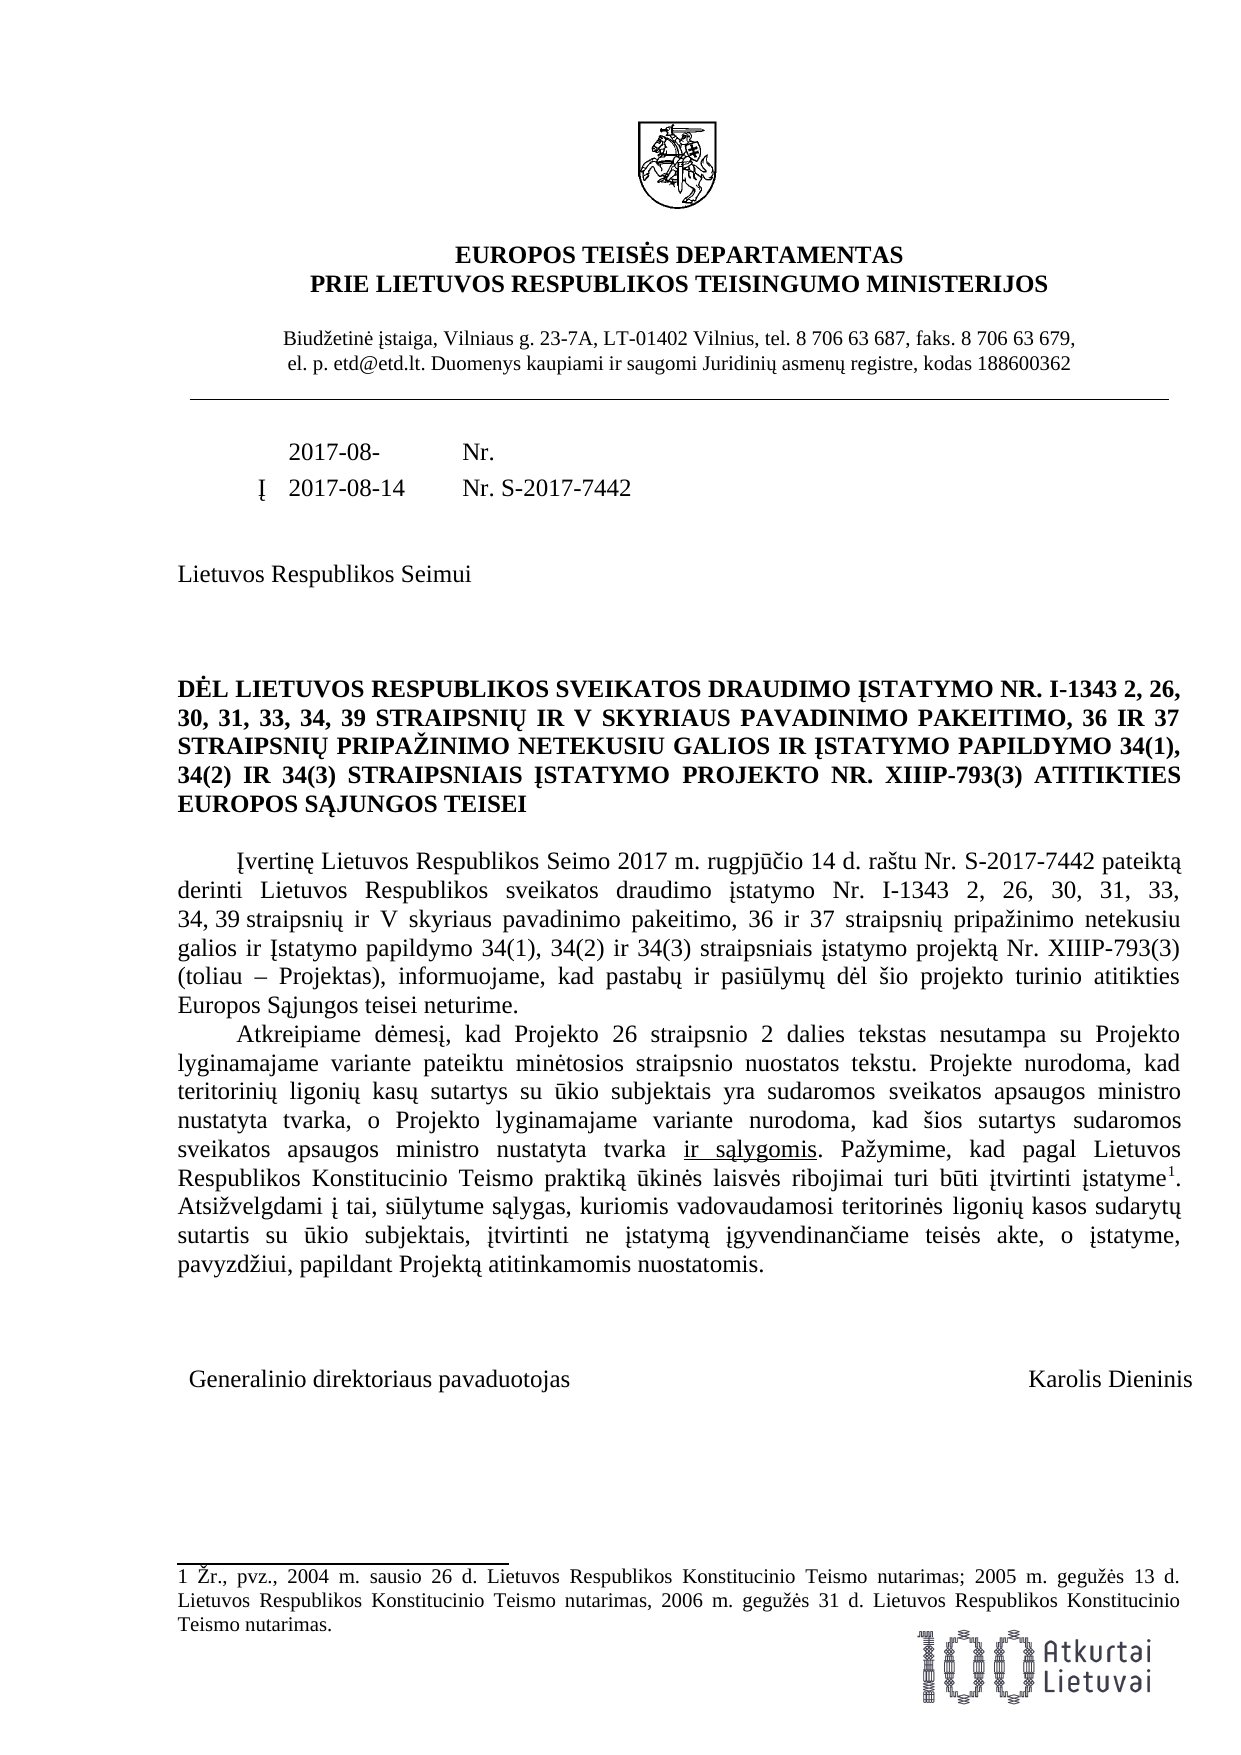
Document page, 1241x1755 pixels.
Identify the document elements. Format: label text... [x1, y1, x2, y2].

table_cell Į [177, 473, 277, 530]
text Žr., pvz., 2004 m. sausio 26 d. Lietuvos Respublikos Konstitucinio Teismo nutarimas; 2005 m. gegužės 13 d. Lietuvos Respublikos Konstitucinio Teismo nutarimas, 2006 m. gegužės 31 d. Lietuvos Respublikos Konstitucinio Teismo nutarimas. [177, 1564, 1181, 1636]
text Lietuvos Respublikos Seimui [177, 559, 1148, 588]
table_header Generalinio direktoriaus pavaduotojas [177, 1364, 667, 1393]
text Atkreipiame dėmesį, kad Projekto 26 straipsnio 2 dalies tekstas nesutampa su Projekto lyginamajame variante pateiktu minėtosios straipsnio nuostatos tekstu. Projekte nurodoma, kad teritorinių ligonių kasų sutartys su ūkio subjektais yra sudaromos sveikatos apsaugos ministro nustatyta tvarka, o Projekto lyginamajame variante nurodoma, kad šios sutartys sudaromos sveikatos apsaugos ministro nustatyta tvarka ir sąlygomis. Pažymime, kad pagal Lietuvos Respublikos Konstitucinio Teismo praktiką ūkinės laisvės ribojimai turi būti įtvirtinti įstatyme. Atsižvelgdami į tai, siūlytume sąlygas, kuriomis vadovaudamosi teritorinės ligonių kasos sudarytų sutartis su ūkio subjektais, įtvirtinti ne įstatymą įgyvendinančiame teisės akte, o įstatyme, pavyzdžiui, papildant Projektą atitinkamomis nuostatomis. [177, 1019, 1181, 1278]
table_cell 2017-08-14 [277, 473, 451, 530]
text dėl lietuvos respublikos sVEIKATOS DRAUDIMO ĮSTATYMO NR. I-1343 2, 26, 30, 31, 33, 34, 39 STRAIPSNIŲ IR V SKYRIAUS PAVADINIMO PAKEITIMO, 36 IR 37 STRAIPSNIŲ PRIPAŽINIMO NETEKUSIU GALIOS IR ĮSTATYMO PAPILDYMO 34(1), 34(2) IR 34(3) STRAIPSNIAIS ĮSTATYMO projekto Nr. XIIIP-793(3) ATITIKTIES EUROPOS SĄJUNGOS TEISEI [177, 674, 1181, 818]
table_cell Nr. S-2017-7442 [451, 473, 646, 530]
table_header Karolis Dieninis [667, 1364, 1204, 1393]
table_header 2017-08- [277, 437, 451, 473]
table_header Nr. [451, 437, 646, 473]
table_header Biudžetinė įstaiga, Vilniaus g. 23-7A, LT-01402 Vilnius, tel. 8 706 63 687, faks. 8 706 63 679, el. p. etd@etd.lt. Duomenys kaupiami ir saugomi Juridinių asmenų registre, kodas 188600362 [190, 326, 1169, 399]
subtitle EUROPOS TEISĖS DEPARTAMENTAS [177, 240, 1181, 269]
text PRIE LIETUVOS RESPUBLIKOS TEISINGUMO MINISTERIJOS [177, 269, 1181, 298]
table_header [177, 437, 277, 473]
text Įvertinę Lietuvos Respublikos Seimo 2017 m. rugpjūčio 14 d. raštu Nr. S-2017-7442 pateiktą derinti Lietuvos Respublikos sveikatos draudimo įstatymo Nr. I-1343 2, 26, 30, 31, 33, 34, 39 straipsnių ir V skyriaus pavadinimo pakeitimo, 36 ir 37 straipsnių pripažinimo netekusiu galios ir Įstatymo papildymo 34(1), 34(2) ir 34(3) straipsniais įstatymo projektą Nr. XIIIP-793(3) (toliau – Projektas), informuojame, kad pastabų ir pasiūlymų dėl šio projekto turinio atitikties Europos Sąjungos teisei neturime. [177, 846, 1181, 1019]
